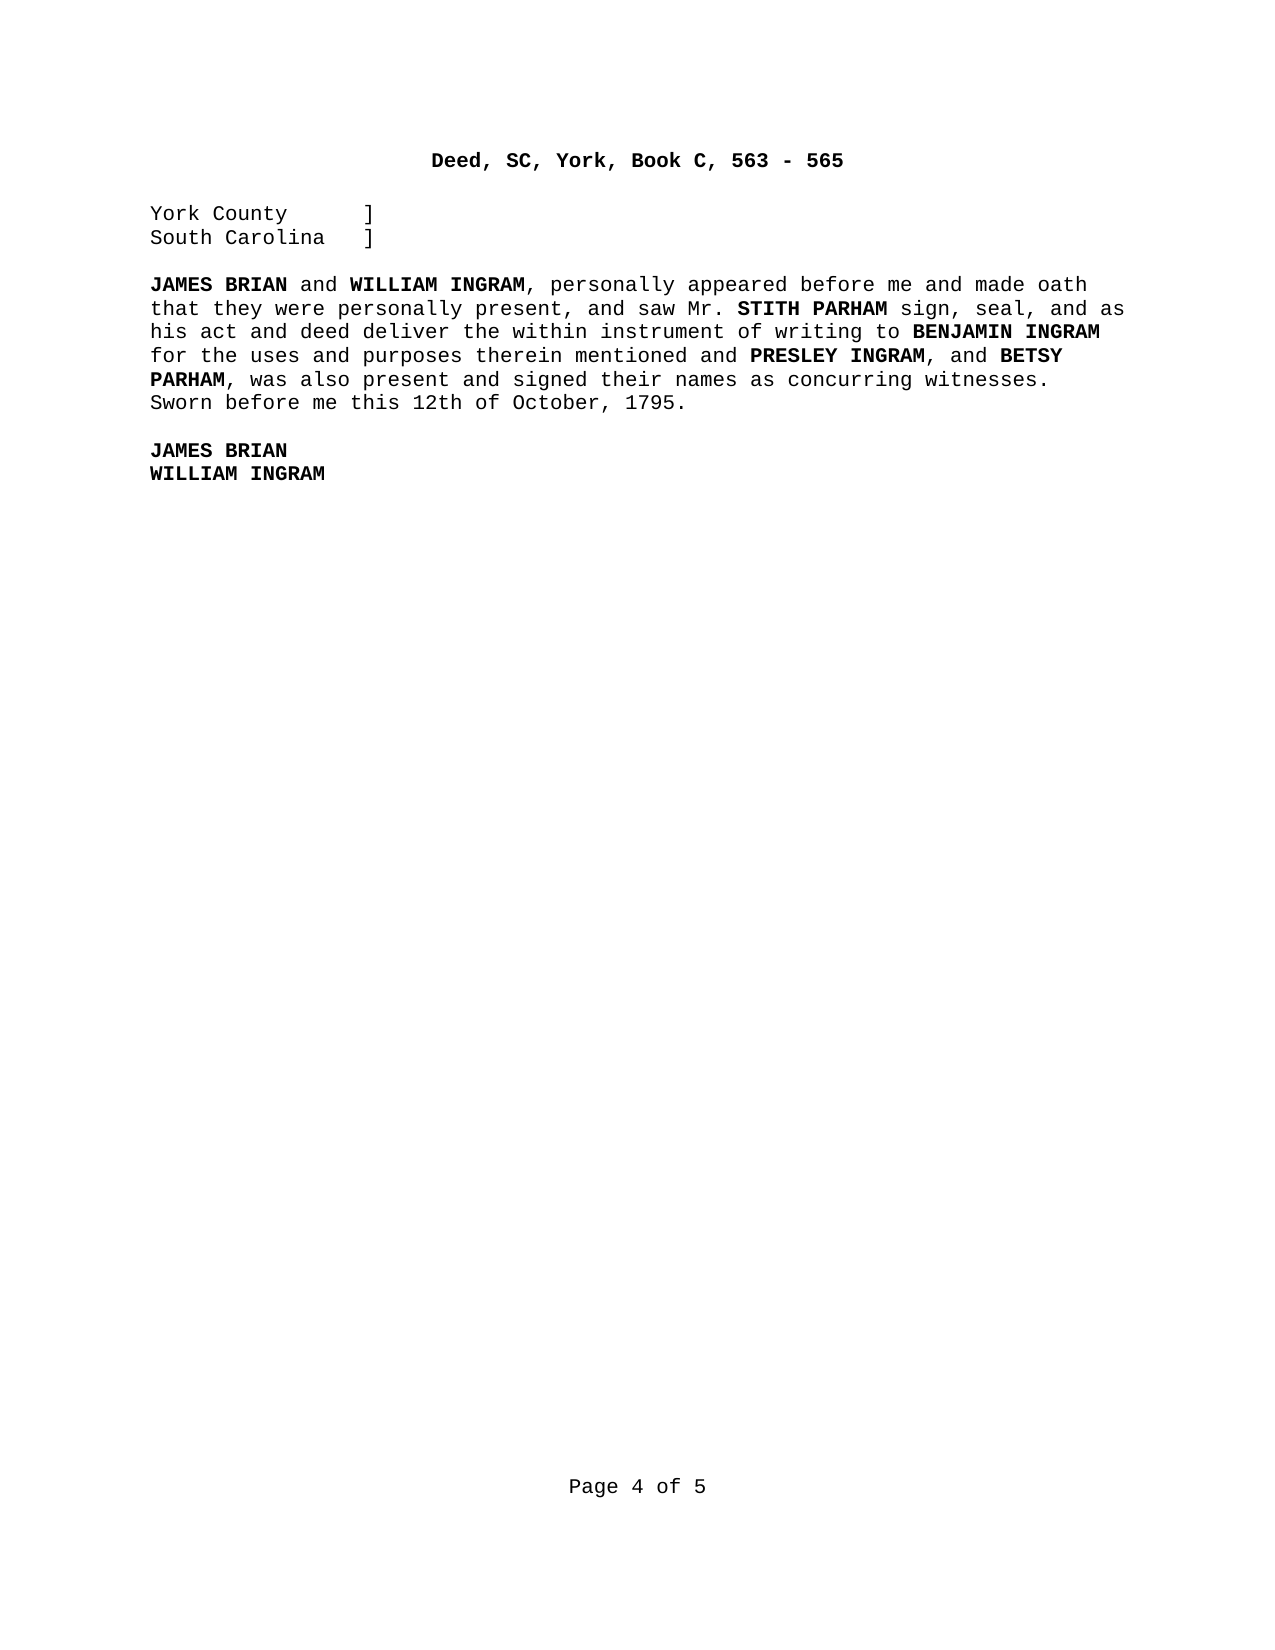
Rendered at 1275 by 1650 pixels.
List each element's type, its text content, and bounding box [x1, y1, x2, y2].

text WILLIAM INGRAM [150, 463, 1125, 487]
text JAMES BRIAN [150, 439, 1125, 463]
text South Carolina ] [150, 227, 1125, 250]
text York County ] [150, 203, 1125, 227]
text JAMES BRIAN and WILLIAM INGRAM, personally appeared before me and made oath that they were personally present, and saw Mr. STITH PARHAM sign, seal, and as his act and deed deliver the within instrument of writing to BENJAMIN INGRAM for the uses and purposes therein mentioned and PRESLEY INGRAM, and BETSY PARHAM, was also present and signed their names as concurring witnesses. Sworn before me this 12th of October, 1795. [150, 274, 1125, 416]
